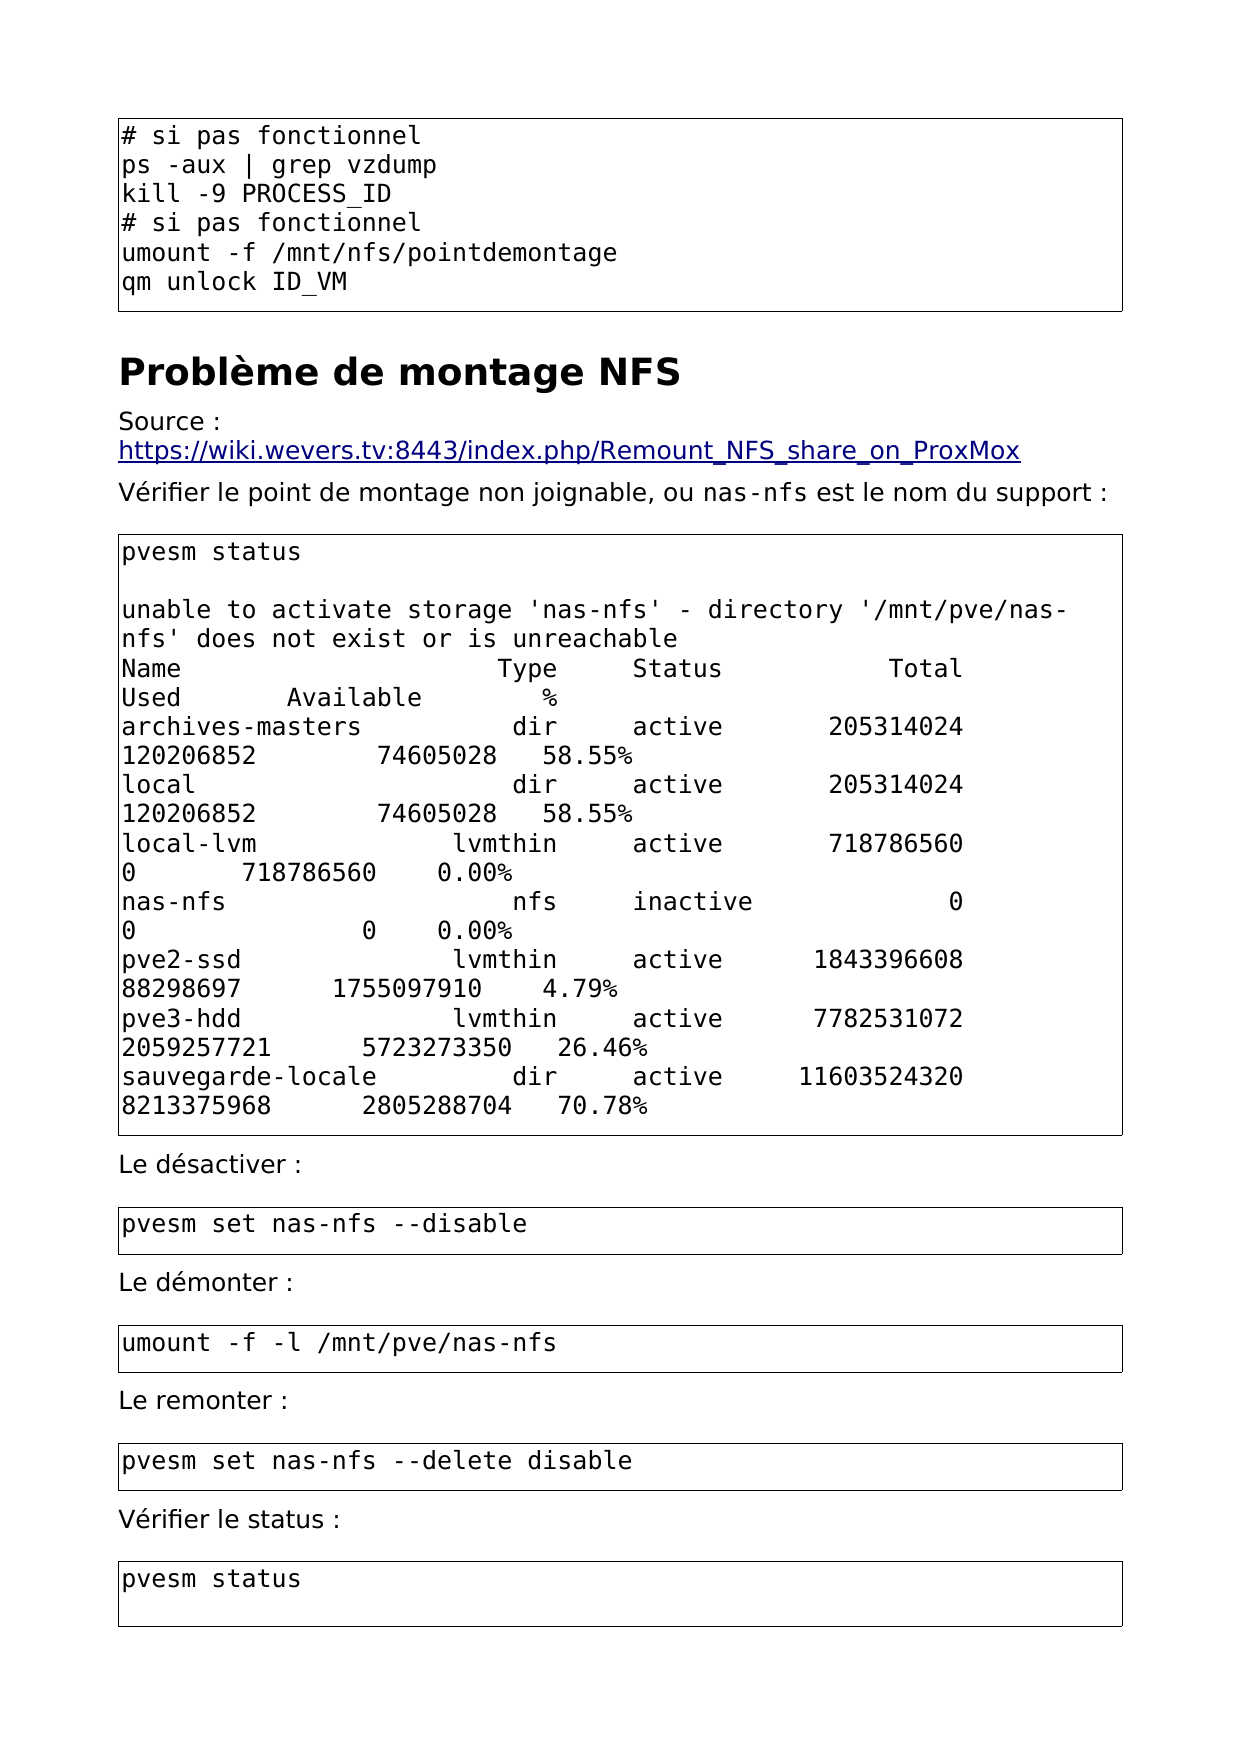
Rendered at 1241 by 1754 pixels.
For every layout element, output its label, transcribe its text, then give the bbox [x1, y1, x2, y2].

text Le remonter : [118, 1387, 1122, 1416]
text Vérifier le point de montage non joignable, ou nas-nfs est le nom du support : [118, 478, 1122, 507]
table_header umount -f -l /mnt/pve/nas-nfs [119, 1326, 1122, 1372]
table_header pvesm set nas-nfs --disable [119, 1208, 1122, 1253]
table_header # si pas fonctionnel ps -aux | grep vzdump kill -9 PROCESS_ID # si pas fonctionnel umount -f /mnt/nfs/pointdemontage qm unlock ID_VM [119, 119, 1122, 311]
text Vérifier le status : [118, 1505, 1122, 1534]
table_header pvesm status [119, 1562, 1122, 1626]
text Source : https://wiki.wevers.tv:8443/index.php/Remount_NFS_share_on_ProxMox [118, 407, 1122, 465]
subtitle Problème de montage NFS [118, 351, 1122, 394]
table_header pvesm status unable to activate storage 'nas-nfs' - directory '/mnt/pve/nas-nfs' does not exist or is unreachable Name Type Status Total Used Available % archives-masters dir active 205314024 120206852 74605028 58.55% local dir active 205314024 120206852 74605028 58.55% local-lvm lvmthin active 718786560 0 718786560 0.00% nas-nfs nfs inactive 0 0 0 0.00% pve2-ssd lvmthin active 1843396608 88298697 1755097910 4.79% pve3-hdd lvmthin active 7782531072 2059257721 5723273350 26.46% sauvegarde-locale dir active 11603524320 8213375968 2805288704 70.78% [119, 535, 1122, 1135]
text Le désactiver : [118, 1150, 1122, 1179]
table_header pvesm set nas-nfs --delete disable [119, 1444, 1122, 1490]
text Le démonter : [118, 1268, 1122, 1297]
